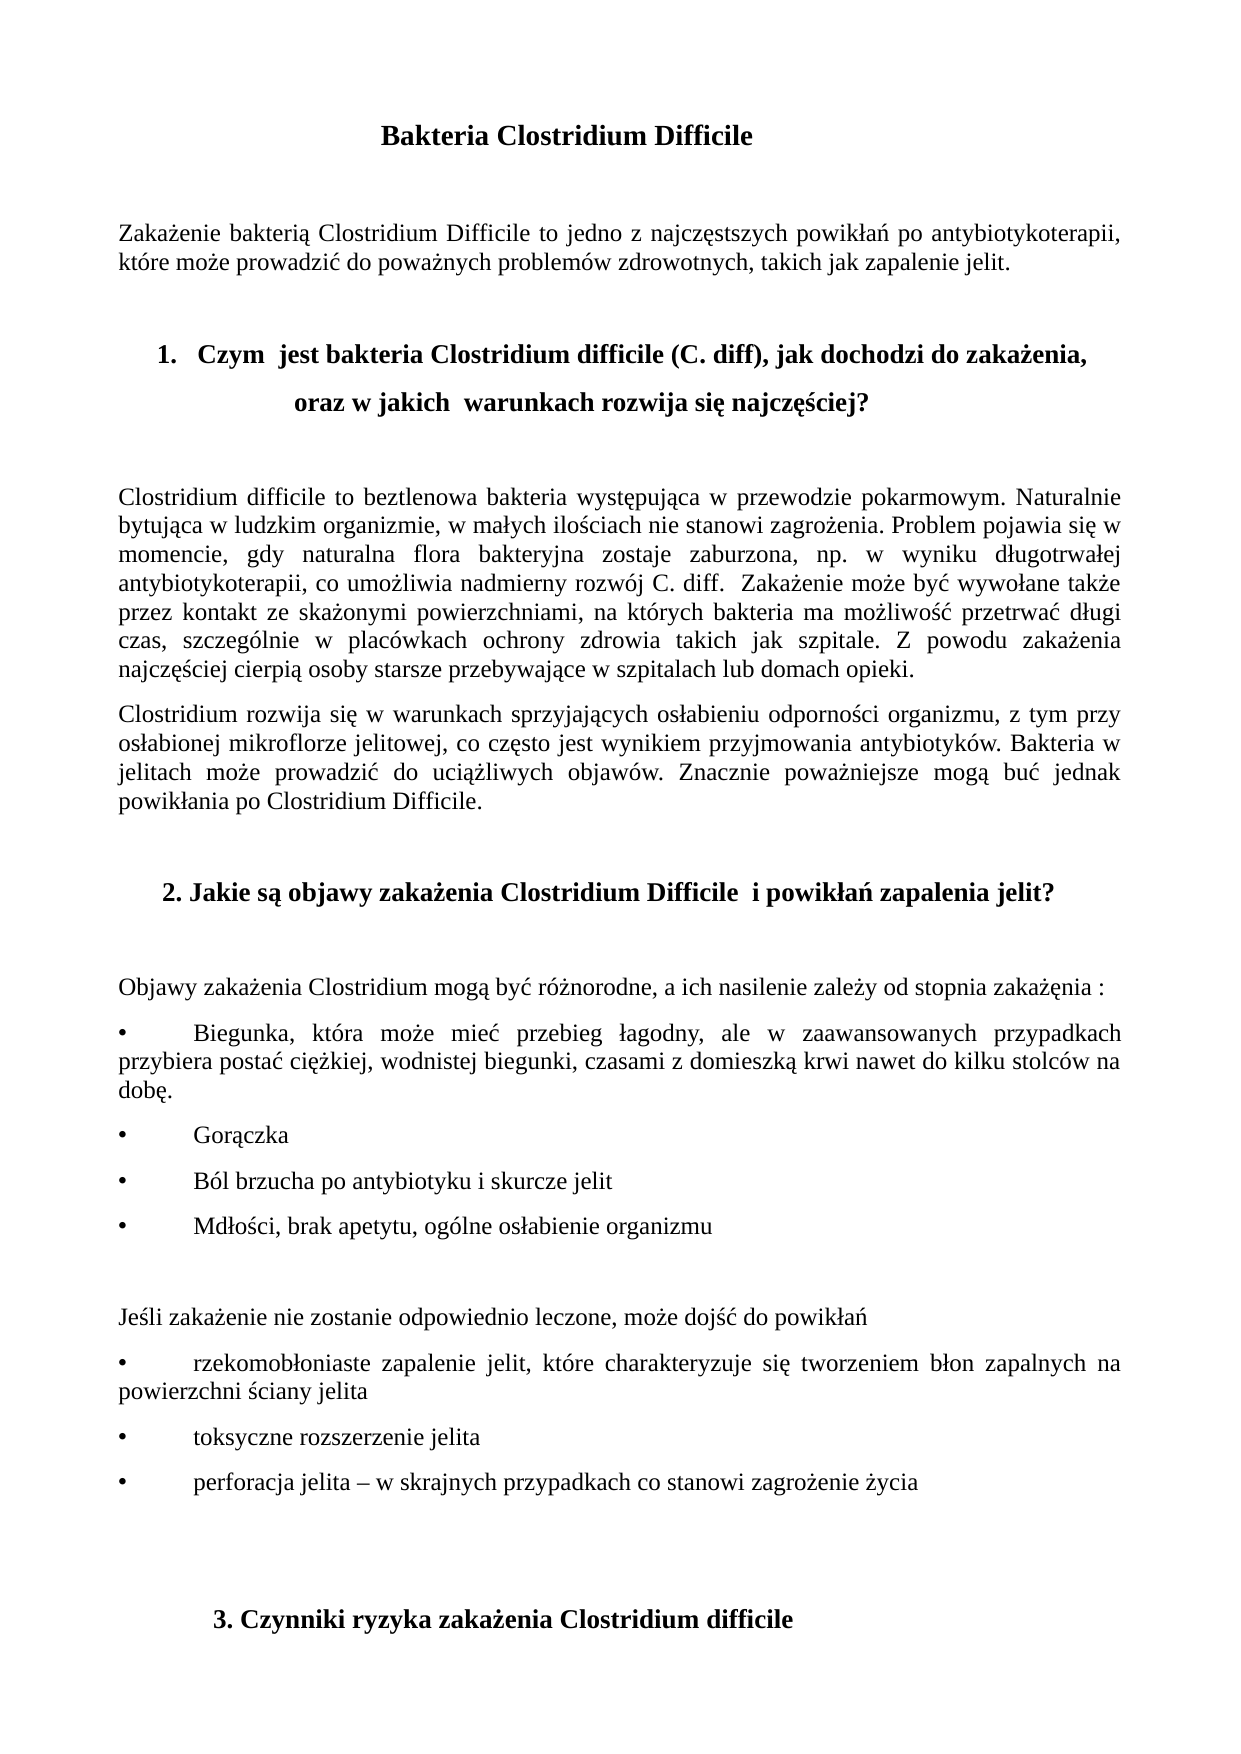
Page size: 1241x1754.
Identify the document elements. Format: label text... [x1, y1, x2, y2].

list Objawy zakażenia Clostridium mogą być różnorodne, a ich nasilenie zależy od stopnia zakażęnia : [118, 972, 1122, 1001]
list rzekomobłoniaste zapalenie jelit, które charakteryzuje się tworzeniem błon zapalnych na powierzchni ściany jelita [118, 1348, 1122, 1405]
list 1. Czym jest bakteria Clostridium difficile (C. diff), jak dochodzi do zakażenia, [118, 338, 1122, 369]
list Clostridium rozwija się w warunkach sprzyjających osłabieniu odporności organizmu, z tym przy osłabionej mikroflorze jelitowej, co często jest wynikiem przyjmowania antybiotyków. Bakteria w jelitach może prowadzić do uciążliwych objawów. Znacznie poważniejsze mogą buć jednak powikłania po Clostridium Difficile. [118, 699, 1122, 814]
list Gorączka [118, 1121, 1122, 1149]
list toksyczne rozszerzenie jelita [118, 1422, 1122, 1451]
list Jeśli zakażenie nie zostanie odpowiednio leczone, może dojść do powikłań [118, 1302, 1122, 1331]
list Ból brzucha po antybiotyku i skurcze jelit [118, 1166, 1122, 1195]
list Clostridium difficile to beztlenowa bakteria występująca w przewodzie pokarmowym. Naturalnie bytująca w ludzkim organizmie, w małych ilościach nie stanowi zagrożenia. Problem pojawia się w momencie, gdy naturalna flora bakteryjna zostaje zaburzona, np. w wyniku długotrwałej antybiotykoterapii, co umożliwia nadmierny rozwój C. diff. Zakażenie może być wywołane także przez kontakt ze skażonymi powierzchniami, na których bakteria ma możliwość przetrwać długi czas, szczególnie w placówkach ochrony zdrowia takich jak szpitale. Z powodu zakażenia najczęściej cierpią osoby starsze przebywające w szpitalach lub domach opieki. [118, 482, 1122, 683]
list oraz w jakich warunkach rozwija się najczęściej? [118, 386, 1122, 417]
list 2. Jakie są objawy zakażenia Clostridium Difficile i powikłań zapalenia jelit? [118, 877, 1122, 908]
list Bakteria Clostridium Difficile [118, 118, 1122, 152]
list perforacja jelita – w skrajnych przypadkach co stanowi zagrożenie życia [118, 1467, 1122, 1496]
list 3. Czynniki ryzyka zakażenia Clostridium difficile [118, 1603, 1122, 1634]
list Biegunka, która może mieć przebieg łagodny, ale w zaawansowanych przypadkach przybiera postać ciężkiej, wodnistej biegunki, czasami z domieszką krwi nawet do kilku stolców na dobę. [118, 1018, 1122, 1104]
list Mdłości, brak apetytu, ogólne osłabienie organizmu [118, 1211, 1122, 1240]
list Zakażenie bakterią Clostridium Difficile to jedno z najczęstszych powikłań po antybiotykoterapii, które może prowadzić do poważnych problemów zdrowotnych, takich jak zapalenie jelit. [118, 218, 1122, 276]
